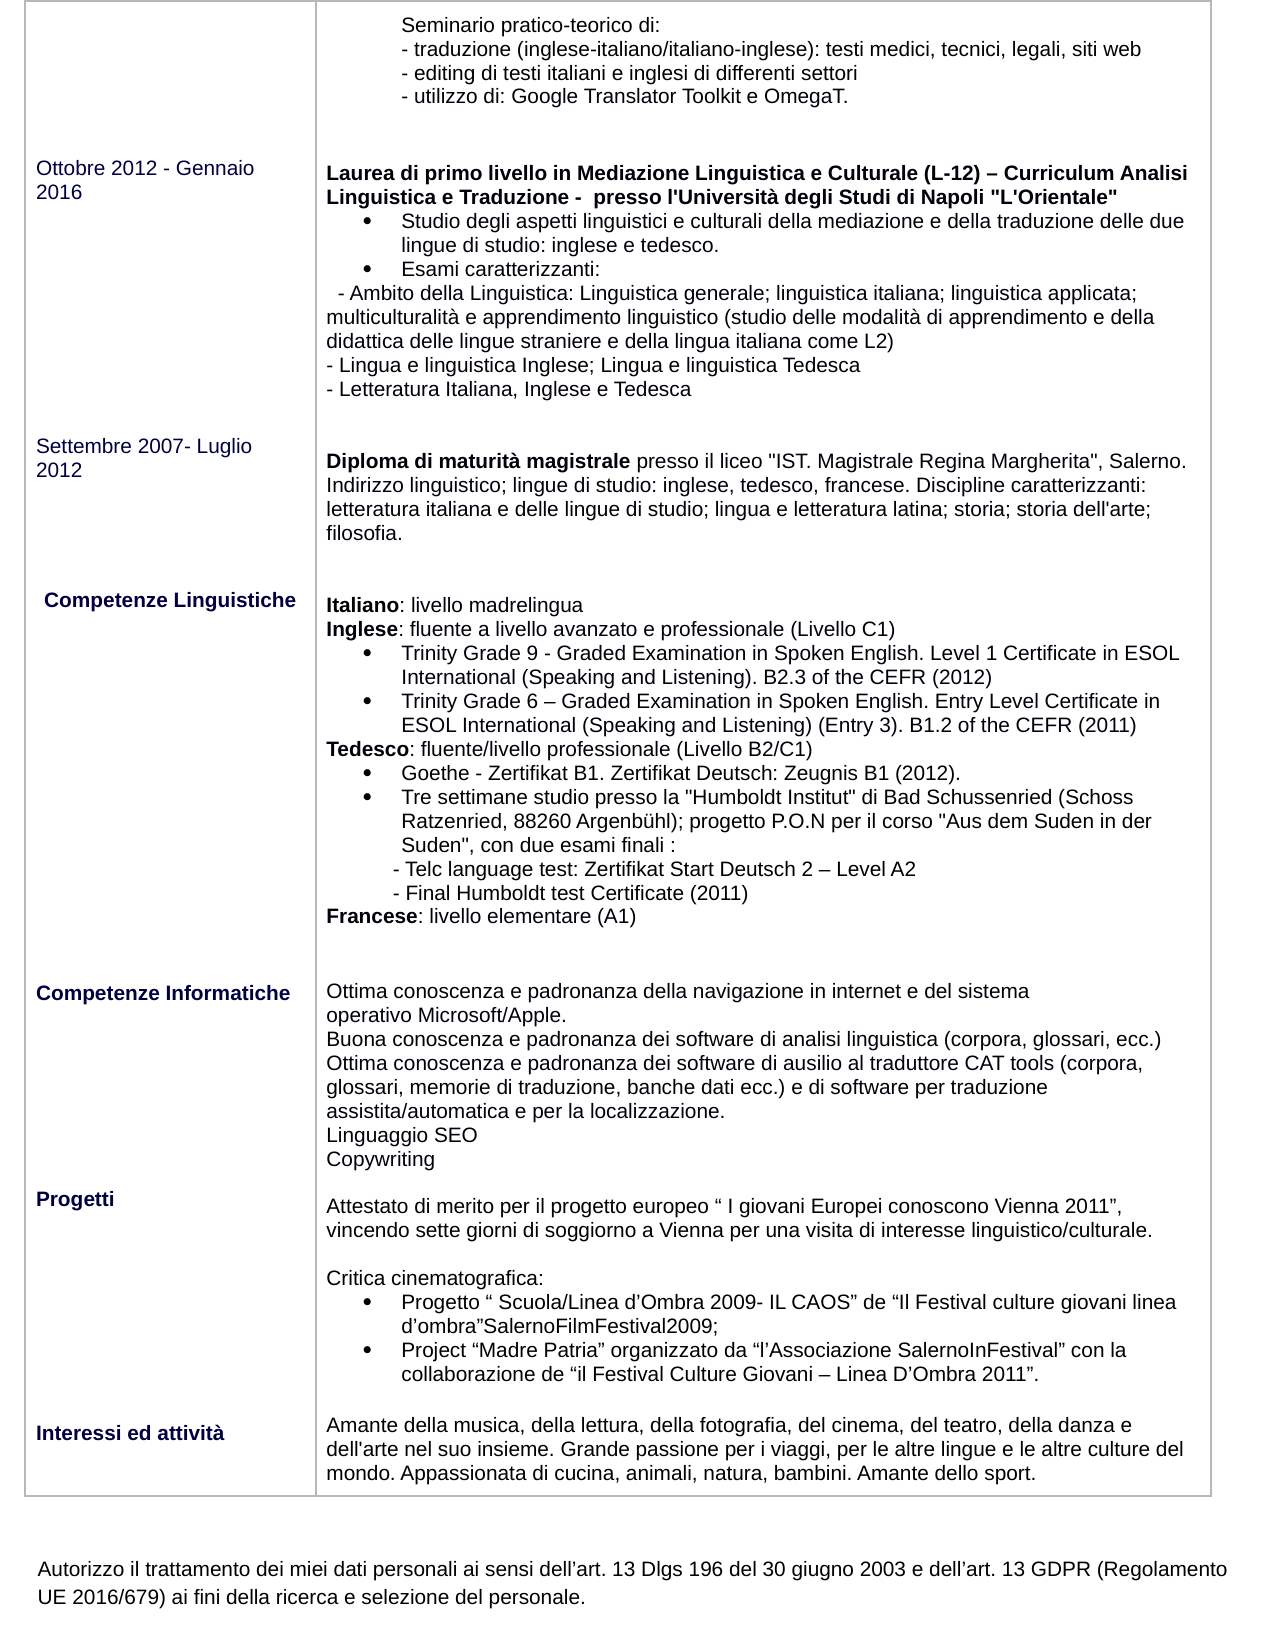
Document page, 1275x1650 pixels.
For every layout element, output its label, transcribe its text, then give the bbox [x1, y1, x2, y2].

table_header Seminario pratico-teorico di: - traduzione (inglese-italiano/italiano-inglese): testi medici, tecnici, legali, siti web - editing di testi italiani e inglesi di differenti settori - utilizzo di: Google Translator Toolkit e OmegaT. Laurea di primo livello in Mediazione Linguistica e Culturale (L-12) – Curriculum Analisi Linguistica e Traduzione - presso l'Università degli Studi di Napoli "L'Orientale" Studio degli aspetti linguistici e culturali della mediazione e della traduzione delle due lingue di studio: inglese e tedesco. Esami caratterizzanti: - Ambito della Linguistica: Linguistica generale; linguistica italiana; linguistica applicata; multiculturalità e apprendimento linguistico (studio delle modalità di apprendimento e della didattica delle lingue straniere e della lingua italiana come L2) - Lingua e linguistica Inglese; Lingua e linguistica Tedesca - Letteratura Italiana, Inglese e Tedesca Diploma di maturità magistrale presso il liceo "IST. Magistrale Regina Margherita", Salerno. Indirizzo linguistico; lingue di studio: inglese, tedesco, francese. Discipline caratterizzanti: letteratura italiana e delle lingue di studio; lingua e letteratura latina; storia; storia dell'arte; filosofia. Italiano: livello madrelingua Inglese: fluente a livello avanzato e professionale (Livello C1) Trinity Grade 9 - Graded Examination in Spoken English. Level 1 Certificate in ESOL International (Speaking and Listening). B2.3 of the CEFR (2012) Trinity Grade 6 – Graded Examination in Spoken English. Entry Level Certificate in ESOL International (Speaking and Listening) (Entry 3). B1.2 of the CEFR (2011) Tedesco: fluente/livello professionale (Livello B2/C1) Goethe - Zertifikat B1. Zertifikat Deutsch: Zeugnis B1 (2012). Tre settimane studio presso la "Humboldt Institut" di Bad Schussenried (Schoss Ratzenried, 88260 Argenbühl); progetto P.O.N per il corso "Aus dem Suden in der Suden", con due esami finali : - Telc language test: Zertifikat Start Deutsch 2 – Level A2 - Final Humboldt test Certificate (2011) Francese: livello elementare (A1) Ottima conoscenza e padronanza della navigazione in internet e del sistema operativo Microsoft/Apple. Buona conoscenza e padronanza dei software di analisi linguistica (corpora, glossari, ecc.) Ottima conoscenza e padronanza dei software di ausilio al traduttore CAT tools (corpora, glossari, memorie di traduzione, banche dati ecc.) e di software per traduzione assistita/automatica e per la localizzazione. Linguaggio SEO Copywriting Attestato di merito per il progetto europeo “ I giovani Europei conoscono Vienna 2011”, vincendo sette giorni di soggiorno a Vienna per una visita di interesse linguistico/culturale. Critica cinematografica: Progetto “ Scuola/Linea d’Ombra 2009- IL CAOS” de “Il Festival culture giovani linea d’ombra”SalernoFilmFestival2009; Project “Madre Patria” organizzato da “l’Associazione SalernoInFestival” con la collaborazione de “il Festival Culture Giovani – Linea D’Ombra 2011”. Amante della musica, della lettura, della fotografia, del cinema, del teatro, della danza e dell'arte nel suo insieme. Grande passione per i viaggi, per le altre lingue e le altre culture del mondo. Appassionata di cucina, animali, natura, bambini. Amante dello sport. [317, 2, 1210, 1495]
table_header Ottobre 2012 - Gennaio 2016 Settembre 2007- Luglio 2012 Competenze Linguistiche Competenze Informatiche Progetti Interessi ed attività [26, 2, 315, 1495]
text Autorizzo il trattamento dei miei dati personali ai sensi dell’art. 13 Dlgs 196 del 30 giugno 2003 e dell’art. 13 GDPR (Regolamento UE 2016/679) ai fini della ricerca e selezione del personale. [37, 1557, 1237, 1609]
